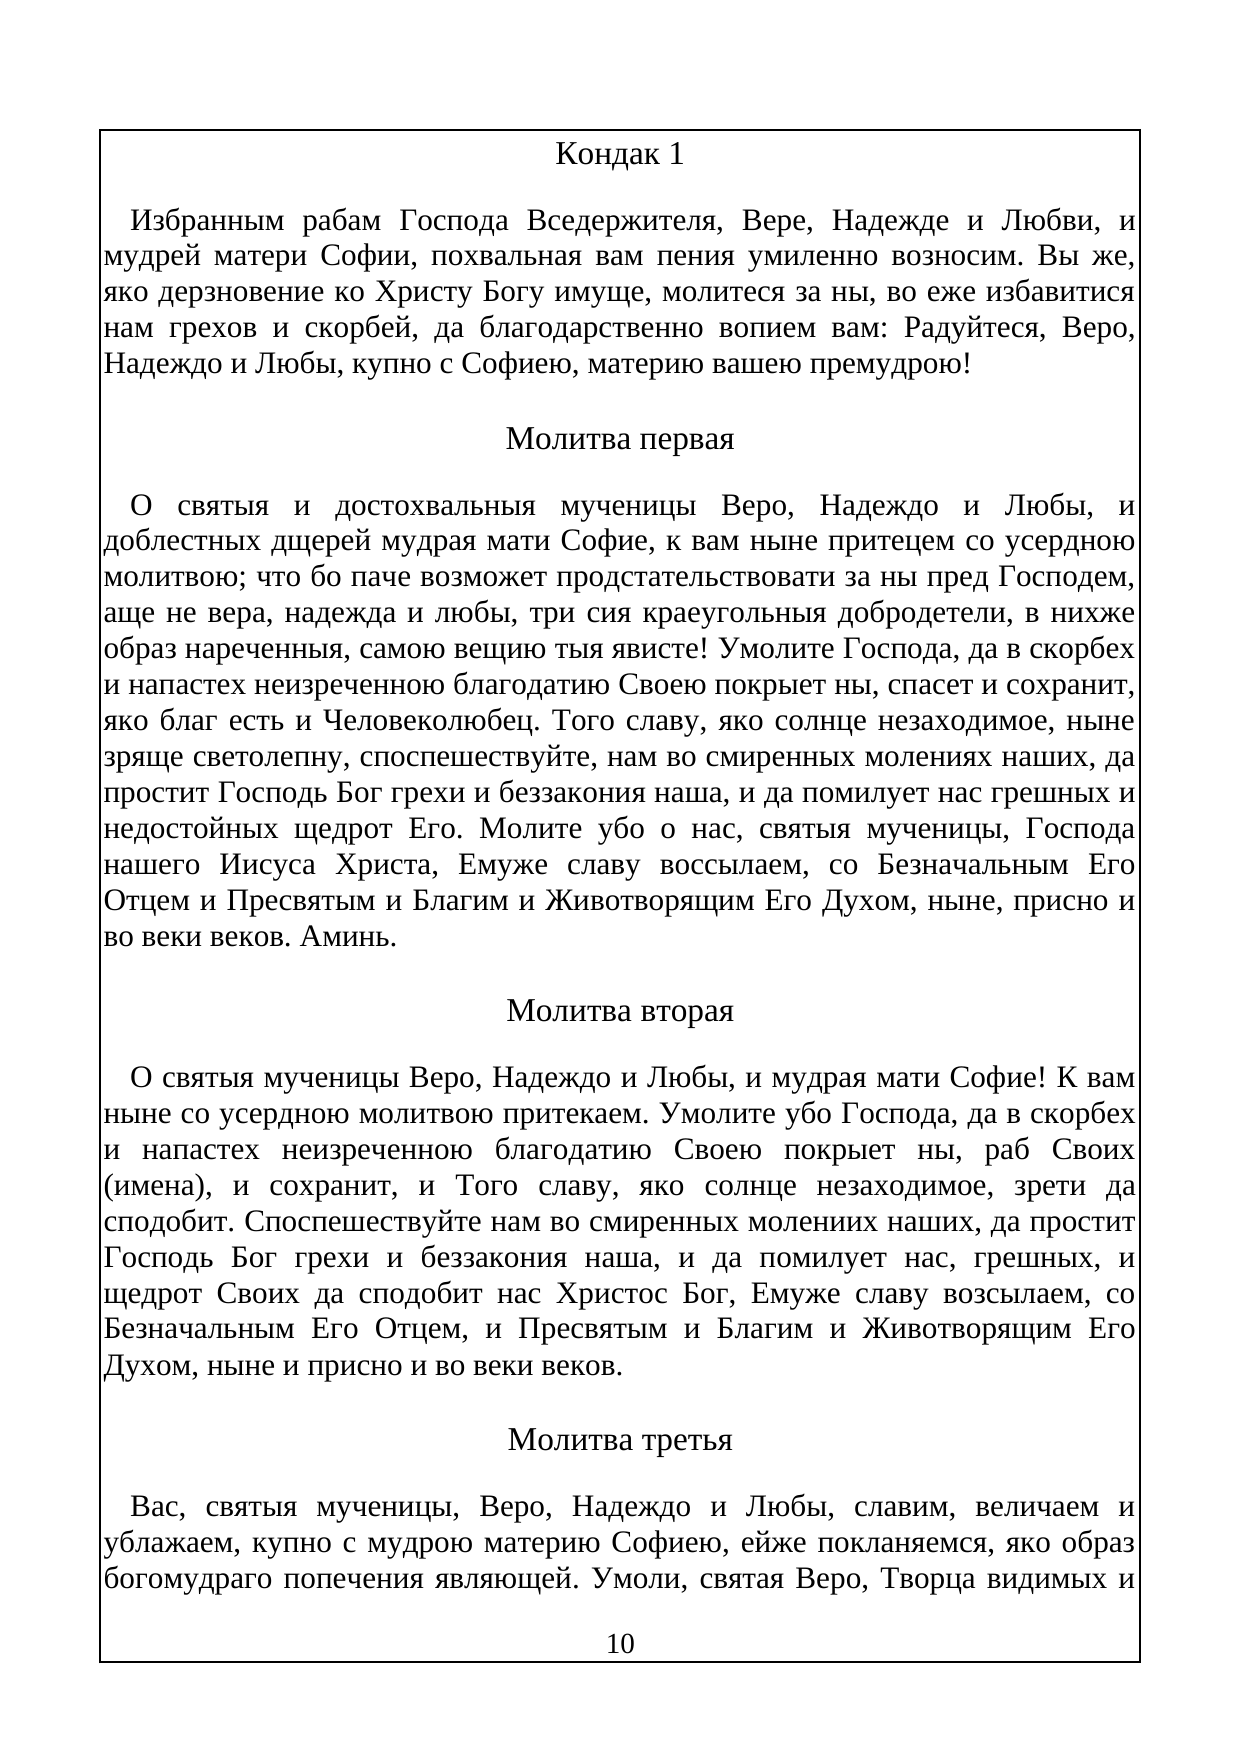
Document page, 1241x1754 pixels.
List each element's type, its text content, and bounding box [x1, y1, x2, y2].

text О святыя мученицы Веро, Надеждо и Любы, и мудрая мати Софие! К вам ныне со усердною молитвою притекаем. Умолите убо Господа, да в скорбех и напастех неизреченною благодатию Своею покрыет ны, раб Своих (имена), и сохранит, и Того славу, яко солнце незаходимое, зрети да сподобит. Споспешествуйте нам во смиренных молениих наших, да простит Господь Бог грехи и беззакония наша, и да помилует нас, грешных, и щедрот Своих да сподобит нас Христос Бог, Емуже славу возсылаем, со Безначальным Его Отцем, и Пресвятым и Благим и Животворящим Его Духом, ныне и присно и во веки веков. [103, 1058, 1137, 1382]
text Вас, святыя мученицы, Веро, Надеждо и Любы, славим, величаем и ублажаем, купно с мудрою материю Софиею, ейже покланяемся, яко образ богомудраго попечения являющей. Умоли, святая Веро, Творца видимых и [103, 1487, 1137, 1595]
text Избранным рабам Господа Вседержителя, Вере, Надежде и Любви, и мудрей матери Софии, похвальная вам пения умиленно возносим. Вы же, яко дерзновение ко Христу Богу имуще, молитеся за ны, во еже избавитися нам грехов и скорбей, да благодарственно вопием вам: Радуйтеся, Веро, Надеждо и Любы, купно с Софиею, материю вашею премудрою! [103, 201, 1137, 380]
text О святыя и достохвальныя мученицы Веро, Надеждо и Любы, и доблестных дщерей мудрая мати Софие, к вам ныне притецем со усердною молитвою; что бо паче возможет продстательствовати за ны пред Господем, аще не вера, надежда и любы, три сия краеугольныя добродетели, в нихже образ нареченныя, самою вещию тыя явисте! Умолите Господа, да в скорбех и напастех неизреченною благодатию Своею покрыет ны, спасет и сохранит, яко благ есть и Человеколюбец. Того славу, яко солнце незаходимое, ныне зряще светолепну, споспешествуйте, нам во смиренных молениях наших, да простит Господь Бог грехи и беззакония наша, и да помилует нас грешных и недостойных щедрот Его. Молите убо о нас, святыя мученицы, Господа нашего Иисуса Христа, Емуже славу воссылаем, со Безначальным Его Отцем и Пресвятым и Благим и Животворящим Его Духом, ныне, присно и во веки веков. Аминь. [103, 486, 1137, 953]
subtitle Молитва первая [103, 418, 1137, 456]
subtitle Молитва вторая [103, 990, 1137, 1029]
subtitle Молитва третья [103, 1419, 1137, 1457]
subtitle Кондак 1 [103, 133, 1137, 171]
